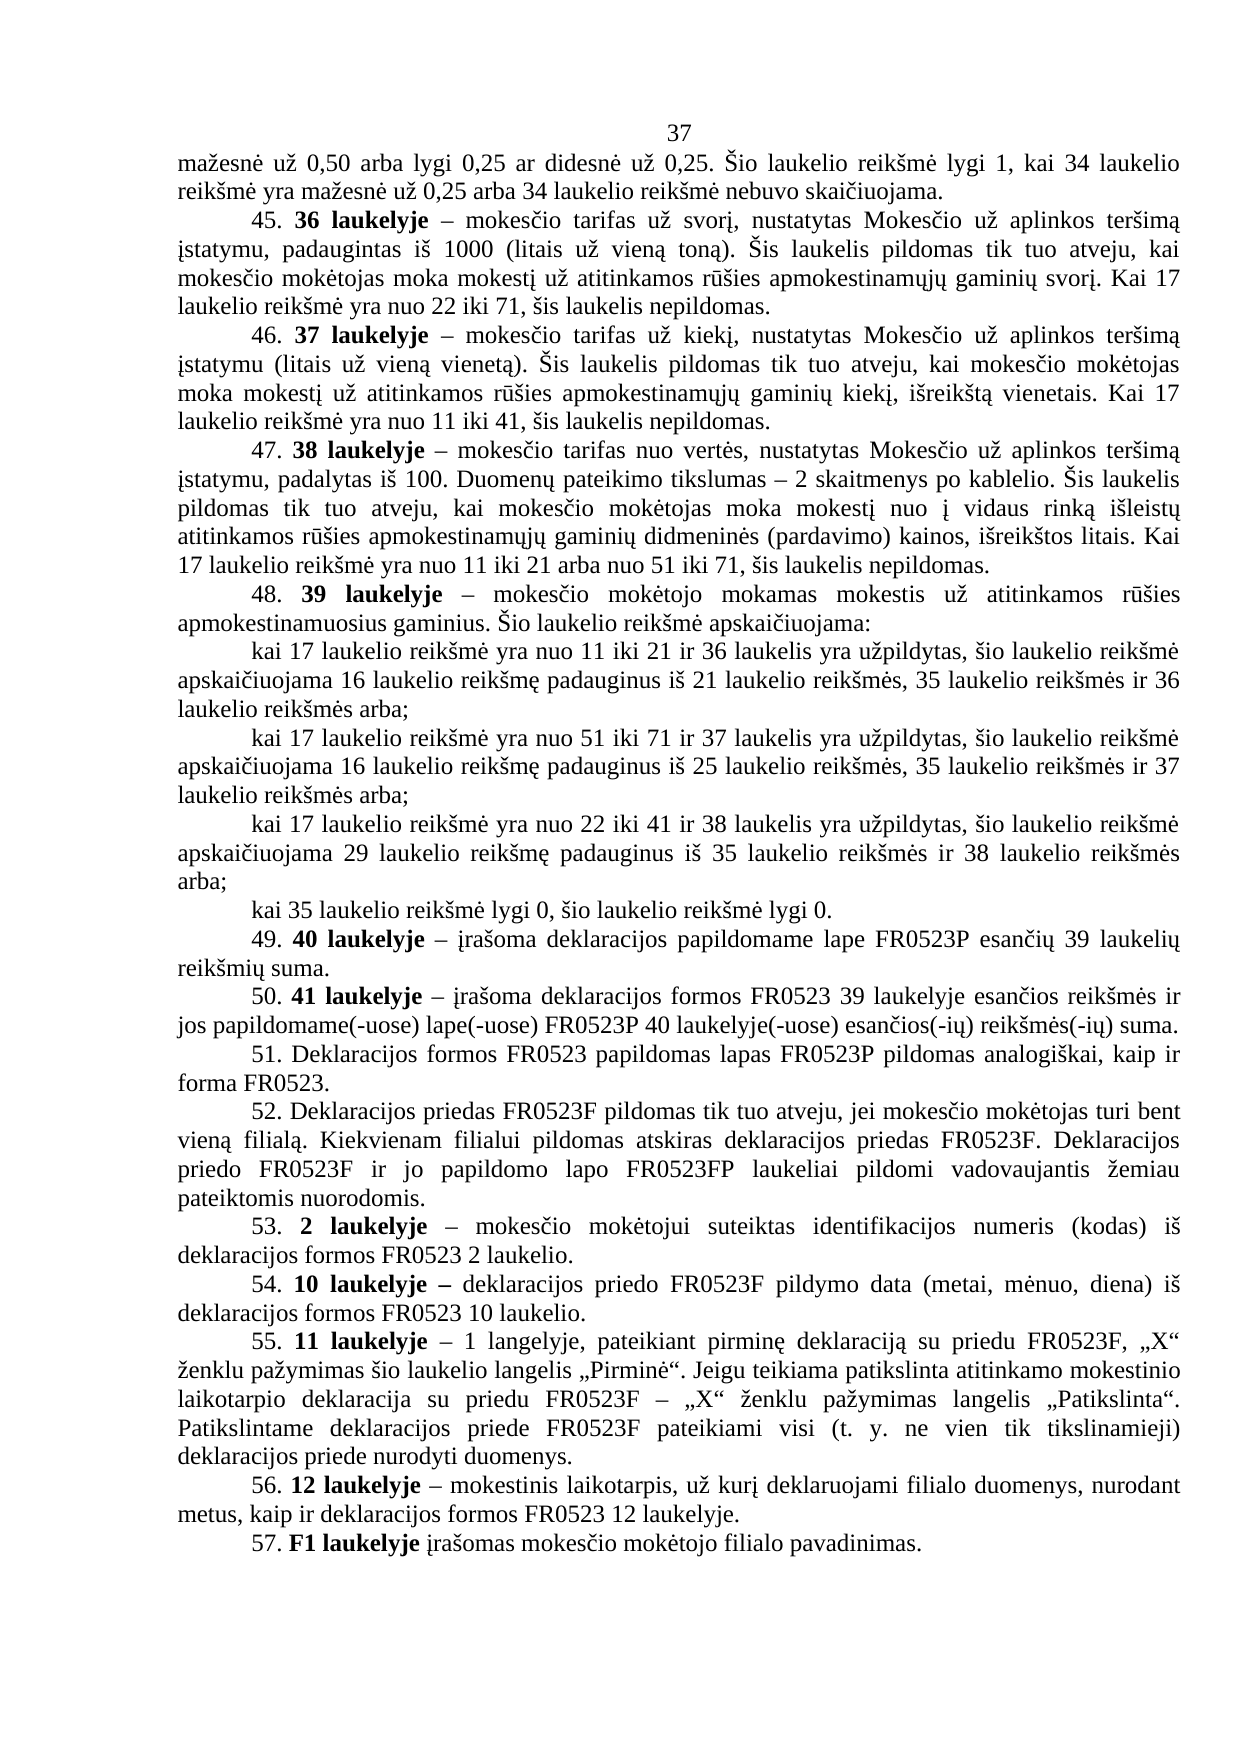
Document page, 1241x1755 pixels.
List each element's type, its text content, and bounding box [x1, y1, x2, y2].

text kai 17 laukelio reikšmė yra nuo 51 iki 71 ir 37 laukelis yra užpildytas, šio laukelio reikšmė apskaičiuojama 16 laukelio reikšmę padauginus iš 25 laukelio reikšmės, 35 laukelio reikšmės ir 37 laukelio reikšmės arba; [177, 723, 1181, 809]
text kai 17 laukelio reikšmė yra nuo 11 iki 21 ir 36 laukelis yra užpildytas, šio laukelio reikšmė apskaičiuojama 16 laukelio reikšmę padauginus iš 21 laukelio reikšmės, 35 laukelio reikšmės ir 36 laukelio reikšmės arba; [177, 636, 1181, 723]
text 48. 39 laukelyje – mokesčio mokėtojo mokamas mokestis už atitinkamos rūšies apmokestinamuosius gaminius. Šio laukelio reikšmė apskaičiuojama: [177, 579, 1181, 636]
text 51. Deklaracijos formos FR0523 papildomas lapas FR0523P pildomas analogiškai, kaip ir forma FR0523. [177, 1039, 1181, 1096]
text mažesnė už 0,50 arba lygi 0,25 ar didesnė už 0,25. Šio laukelio reikšmė lygi 1, kai 34 laukelio reikšmė yra mažesnė už 0,25 arba 34 laukelio reikšmė nebuvo skaičiuojama. [177, 148, 1181, 205]
text kai 17 laukelio reikšmė yra nuo 22 iki 41 ir 38 laukelis yra užpildytas, šio laukelio reikšmė apskaičiuojama 29 laukelio reikšmę padauginus iš 35 laukelio reikšmės ir 38 laukelio reikšmės arba; [177, 809, 1181, 895]
text 56. 12 laukelyje – mokestinis laikotarpis, už kurį deklaruojami filialo duomenys, nurodant metus, kaip ir deklaracijos formos FR0523 12 laukelyje. [177, 1470, 1181, 1528]
text kai 35 laukelio reikšmė lygi 0, šio laukelio reikšmė lygi 0. [177, 895, 1181, 924]
text 49. 40 laukelyje – įrašoma deklaracijos papildomame lape FR0523P esančių 39 laukelių reikšmių suma. [177, 924, 1181, 981]
text 46. 37 laukelyje – mokesčio tarifas už kiekį, nustatytas Mokesčio už aplinkos teršimą įstatymu (litais už vieną vienetą). Šis laukelis pildomas tik tuo atveju, kai mokesčio mokėtojas moka mokestį už atitinkamos rūšies apmokestinamųjų gaminių kiekį, išreikštą vienetais. Kai 17 laukelio reikšmė yra nuo 11 iki 41, šis laukelis nepildomas. [177, 320, 1181, 435]
text 57. F1 laukelyje įrašomas mokesčio mokėtojo filialo pavadinimas. [177, 1528, 1181, 1556]
text 50. 41 laukelyje – įrašoma deklaracijos formos FR0523 39 laukelyje esančios reikšmės ir jos papildomame(-uose) lape(-uose) FR0523P 40 laukelyje(-uose) esančios(-ių) reikšmės(-ių) suma. [177, 981, 1181, 1039]
text 53. 2 laukelyje – mokesčio mokėtojui suteiktas identifikacijos numeris (kodas) iš deklaracijos formos FR0523 2 laukelio. [177, 1211, 1181, 1269]
text 54. 10 laukelyje – deklaracijos priedo FR0523F pildymo data (metai, mėnuo, diena) iš deklaracijos formos FR0523 10 laukelio. [177, 1269, 1181, 1326]
text 45. 36 laukelyje – mokesčio tarifas už svorį, nustatytas Mokesčio už aplinkos teršimą įstatymu, padaugintas iš 1000 (litais už vieną toną). Šis laukelis pildomas tik tuo atveju, kai mokesčio mokėtojas moka mokestį už atitinkamos rūšies apmokestinamųjų gaminių svorį. Kai 17 laukelio reikšmė yra nuo 22 iki 71, šis laukelis nepildomas. [177, 205, 1181, 320]
text 52. Deklaracijos priedas FR0523F pildomas tik tuo atveju, jei mokesčio mokėtojas turi bent vieną filialą. Kiekvienam filialui pildomas atskiras deklaracijos priedas FR0523F. Deklaracijos priedo FR0523F ir jo papildomo lapo FR0523FP laukeliai pildomi vadovaujantis žemiau pateiktomis nuorodomis. [177, 1096, 1181, 1211]
text 55. 11 laukelyje – 1 langelyje, pateikiant pirminę deklaraciją su priedu FR0523F, „X“ ženklu pažymimas šio laukelio langelis „Pirminė“. Jeigu teikiama patikslinta atitinkamo mokestinio laikotarpio deklaracija su priedu FR0523F – „X“ ženklu pažymimas langelis „Patikslinta“. Patikslintame deklaracijos priede FR0523F pateikiami visi (t. y. ne vien tik tikslinamieji) deklaracijos priede nurodyti duomenys. [177, 1326, 1181, 1470]
text 47. 38 laukelyje – mokesčio tarifas nuo vertės, nustatytas Mokesčio už aplinkos teršimą įstatymu, padalytas iš 100. Duomenų pateikimo tikslumas – 2 skaitmenys po kablelio. Šis laukelis pildomas tik tuo atveju, kai mokesčio mokėtojas moka mokestį nuo į vidaus rinką išleistų atitinkamos rūšies apmokestinamųjų gaminių didmeninės (pardavimo) kainos, išreikštos litais. Kai 17 laukelio reikšmė yra nuo 11 iki 21 arba nuo 51 iki 71, šis laukelis nepildomas. [177, 435, 1181, 579]
